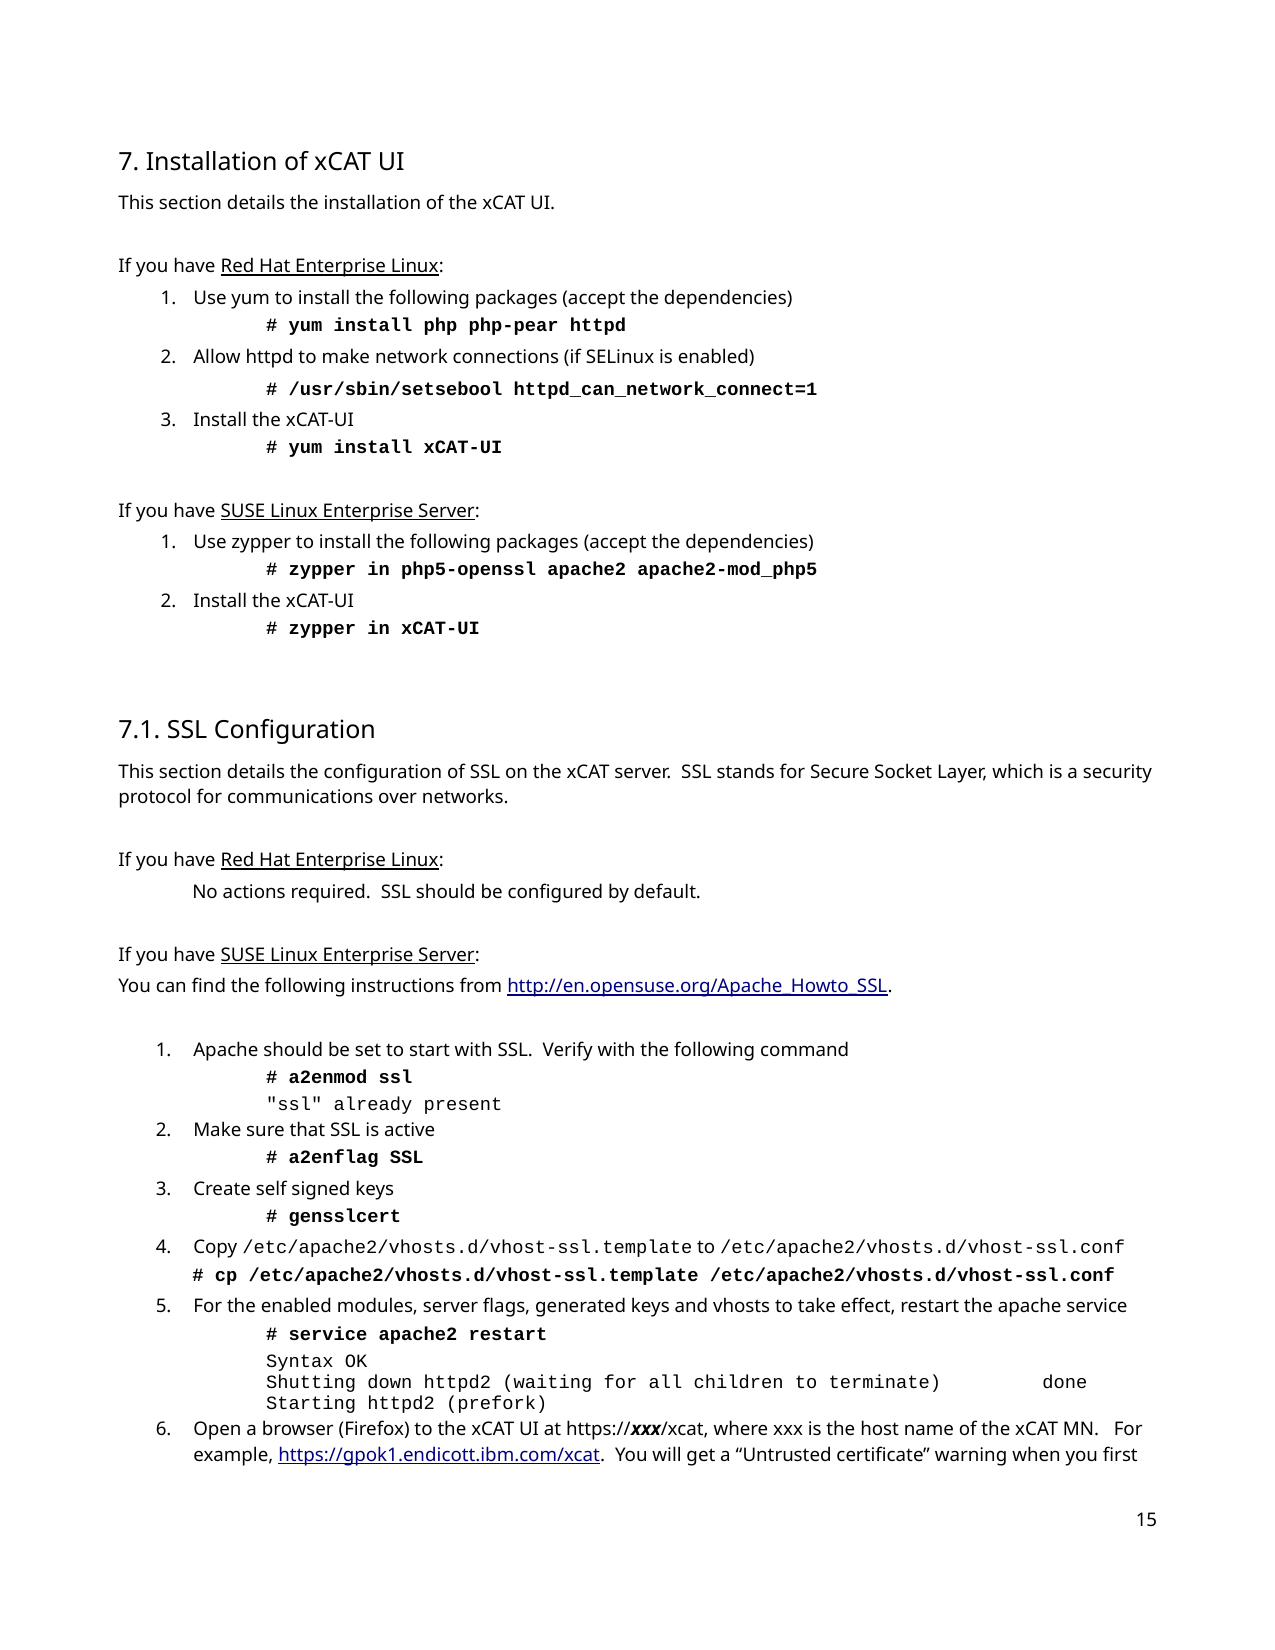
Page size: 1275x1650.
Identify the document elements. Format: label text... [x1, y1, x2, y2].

text This section details the configuration of SSL on the xCAT server. SSL stands for Secure Socket Layer, which is a security protocol for communications over networks. [118, 758, 1157, 809]
text # a2enflag SSL [266, 1148, 1157, 1169]
text "ssl" already present [266, 1095, 1157, 1116]
text Shutting down httpd2 (waiting for all children to terminate) done [266, 1373, 1157, 1394]
list For the enabled modules, server flags, generated keys and vhosts to take effect, restart the apache service [156, 1293, 1157, 1318]
text # /usr/sbin/setsebool httpd_can_network_connect=1 [118, 375, 1157, 401]
subtitle 7.1. SSL Configuration [118, 711, 1157, 745]
list Copy /etc/apache2/vhosts.d/vhost-ssl.template to /etc/apache2/vhosts.d/vhost-ssl.conf [156, 1234, 1157, 1259]
text Syntax OK [266, 1352, 1157, 1373]
list Make sure that SSL is active [156, 1116, 1157, 1142]
text # yum install php php-pear httpd [266, 316, 1157, 337]
text If you have Red Hat Enterprise Linux: [118, 847, 1157, 872]
list Install the xCAT-UI [156, 407, 1157, 432]
text This section details the installation of the xCAT UI. [118, 190, 1157, 215]
list Create self signed keys [156, 1175, 1157, 1200]
text # a2enmod ssl [266, 1067, 1157, 1089]
list Use yum to install the following packages (accept the dependencies) [156, 284, 1157, 310]
text # gensslcert [266, 1206, 1157, 1228]
text If you have SUSE Linux Enterprise Server: [118, 941, 1157, 967]
list Apache should be set to start with SSL. Verify with the following command [156, 1036, 1157, 1061]
text # zypper in xCAT-UI [118, 619, 1157, 640]
list Allow httpd to make network connections (if SELinux is enabled) [156, 343, 1157, 369]
text # cp /etc/apache2/vhosts.d/vhost-ssl.template /etc/apache2/vhosts.d/vhost-ssl.conf [192, 1266, 1157, 1287]
text If you have Red Hat Enterprise Linux: [118, 253, 1157, 278]
subtitle 7. Installation of xCAT UI [118, 143, 1157, 177]
list Use zypper to install the following packages (accept the dependencies) [156, 528, 1157, 554]
text You can find the following instructions from http://en.opensuse.org/Apache_Howto_SSL. [118, 973, 1157, 998]
text # service apache2 restart [266, 1324, 1157, 1346]
list Install the xCAT-UI [156, 587, 1157, 613]
text No actions required. SSL should be configured by default. [118, 878, 1157, 904]
text Starting httpd2 (prefork) [266, 1394, 1157, 1415]
text # yum install xCAT-UI [118, 438, 1157, 459]
list Open a browser (Firefox) to the xCAT UI at https://xxx/xcat, where xxx is the host name of the xCAT MN. For example, https://gpok1.endicott.ibm.com/xcat. You will get a “Untrusted certificate” warning when you first try to access the URL. This is expected because of the use of a self-signed certificate. [156, 1415, 1157, 1466]
text # zypper in php5-openssl apache2 apache2-mod_php5 [118, 560, 1157, 581]
text If you have SUSE Linux Enterprise Server: [118, 497, 1157, 522]
